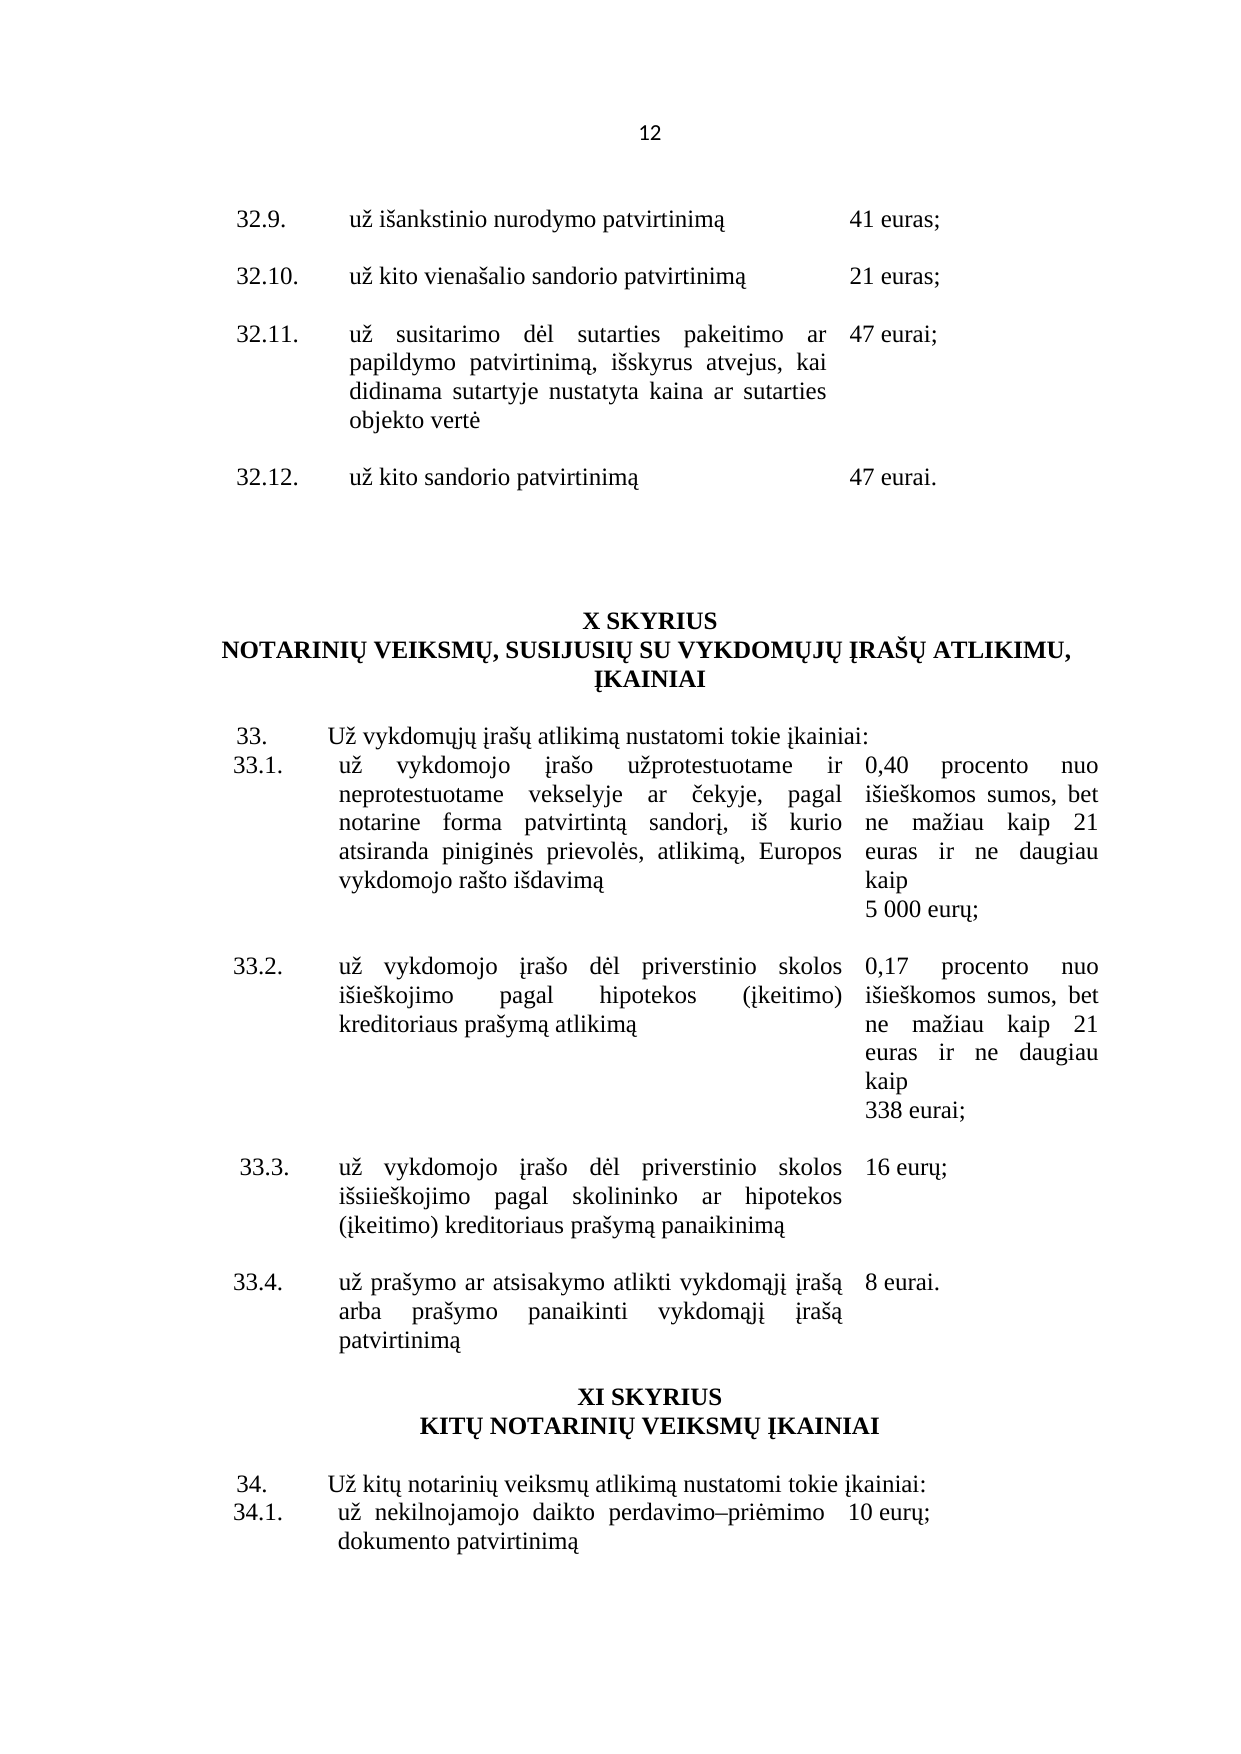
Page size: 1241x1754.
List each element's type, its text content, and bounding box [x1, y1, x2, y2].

table_cell 33.2. [222, 951, 327, 1152]
text 34. Už kitų notarinių veiksmų atlikimą nustatomi tokie įkainiai: [177, 1469, 1122, 1497]
table_cell 32.10. [233, 261, 338, 319]
table_cell 41 euras; [838, 204, 1093, 261]
table_header 34.1. [222, 1498, 326, 1584]
table_cell už prašymo ar atsisakymo atlikti vykdomąjį įrašą arba prašymo panaikinti vykdomąjį įrašą patvirtinimą [327, 1268, 854, 1354]
table_cell už vykdomojo įrašo dėl priverstinio skolos išsiieškojimo pagal skolininko ar hipotekos (įkeitimo) kreditoriaus prašymą panaikinimą [327, 1153, 854, 1267]
table_cell už susitarimo dėl sutarties pakeitimo ar papildymo patvirtinimą, išskyrus atvejus, kai didinama sutartyje nustatyta kaina ar sutarties objekto vertė [338, 319, 838, 462]
table_cell už kito sandorio patvirtinimą [338, 463, 838, 491]
table_cell 47 eurai; [838, 319, 1093, 462]
text 33. Už vykdomųjų įrašų atlikimą nustatomi tokie įkainiai: [177, 721, 1122, 750]
table_cell 8 eurai. [854, 1268, 1110, 1354]
table_cell [338, 175, 838, 204]
table_cell 32.12. [233, 463, 338, 491]
table_cell 32.11. [233, 319, 338, 462]
table_header 33.1. [222, 750, 327, 951]
table_header už nekilnojamojo daikto perdavimo–priėmimo dokumento patvirtinimą [326, 1498, 836, 1584]
text KITŲ NOTARINIŲ VEIKSMŲ ĮKAINIAI [177, 1411, 1122, 1440]
table_cell 33.3. [222, 1153, 327, 1267]
table_cell 21 euras; [838, 261, 1093, 319]
table_cell 32.9. [233, 204, 338, 261]
text NOTARINIŲ VEIKSMŲ, SUSIJUSIŲ SU VYKDOMŲJŲ ĮRAŠŲ ATLIKIMU, ĮKAINIAI [177, 635, 1122, 692]
table_header už vykdomojo įrašo užprotestuotame ir neprotestuotame vekselyje ar čekyje, pagal notarine forma patvirtintą sandorį, iš kurio atsiranda piniginės prievolės, atlikimą, Europos vykdomojo rašto išdavimą [327, 750, 854, 951]
table_cell [838, 175, 1093, 204]
table_header 0,40 procento nuo išieškomos sumos, bet ne mažiau kaip 21 euras ir ne daugiau kaip 5 000 eurų; [854, 750, 1110, 951]
text X SKYRIUS [177, 606, 1122, 635]
table_cell 0,17 procento nuo išieškomos sumos, bet ne mažiau kaip 21 euras ir ne daugiau kaip 338 eurai; [854, 951, 1110, 1152]
table_header 10 eurų; [836, 1498, 1091, 1584]
table_cell už kito vienašalio sandorio patvirtinimą [338, 261, 838, 319]
table_cell už vykdomojo įrašo dėl priverstinio skolos išieškojimo pagal hipotekos (įkeitimo) kreditoriaus prašymą atlikimą [327, 951, 854, 1152]
table_cell 16 eurų; [854, 1153, 1110, 1267]
text XI SKYRIUS [177, 1382, 1122, 1411]
table_cell 47 eurai. [838, 463, 1093, 491]
table_cell 33.4. [222, 1268, 327, 1354]
table_cell [233, 175, 338, 204]
table_cell už išankstinio nurodymo patvirtinimą [338, 204, 838, 261]
